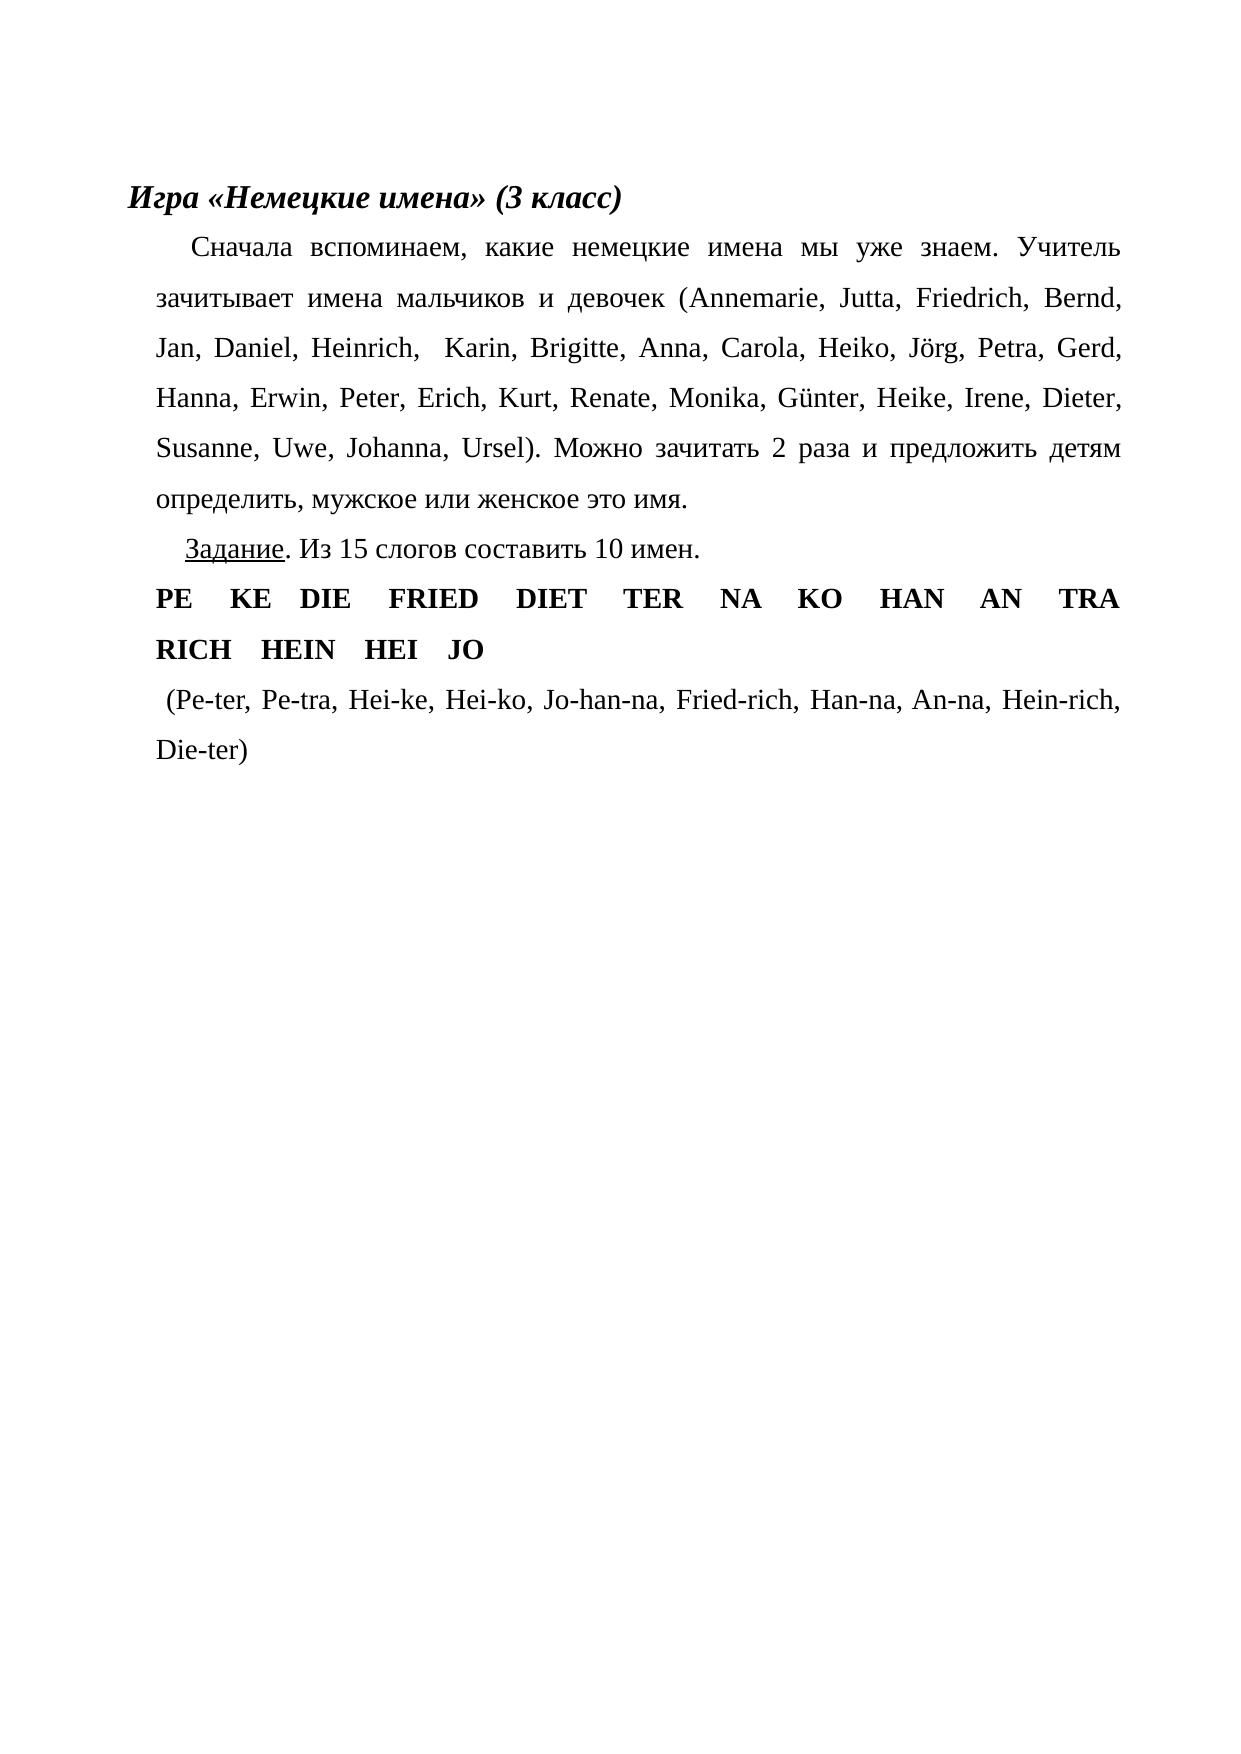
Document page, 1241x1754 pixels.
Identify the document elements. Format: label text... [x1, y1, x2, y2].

text Задание. Из 15 слогов составить 10 имен. [156, 531, 1122, 565]
text (Pe-ter, Pe-tra, Hei-ke, Hei-ko, Jo-han-na, Fried-rich, Han-na, An-na, Hein-rich, Die-ter) [156, 682, 1122, 766]
text PE KE DIE FRIED DIET TER NA KO HAN AN TRA RICH HEIN HEI JO [156, 582, 1122, 665]
text Сначала вспоминаем, какие немецкие имена мы уже знаем. Учитель зачитывает имена мальчиков и девочек (Annemarie, Jutta, Friedrich, Bernd, Jan, Daniel, Heinrich, Karin, Brigitte, Anna, Carola, Heiko, Jörg, Petra, Gerd, Hanna, Erwin, Peter, Erich, Kurt, Renate, Monika, Günter, Heike, Irene, Dieter, Susanne, Uwe, Johanna, Ursel). Можно зачитать 2 раза и предложить детям определить, мужское или женское это имя. [156, 229, 1122, 514]
text Игра «Немецкие имена» (3 класс) [118, 174, 1122, 217]
